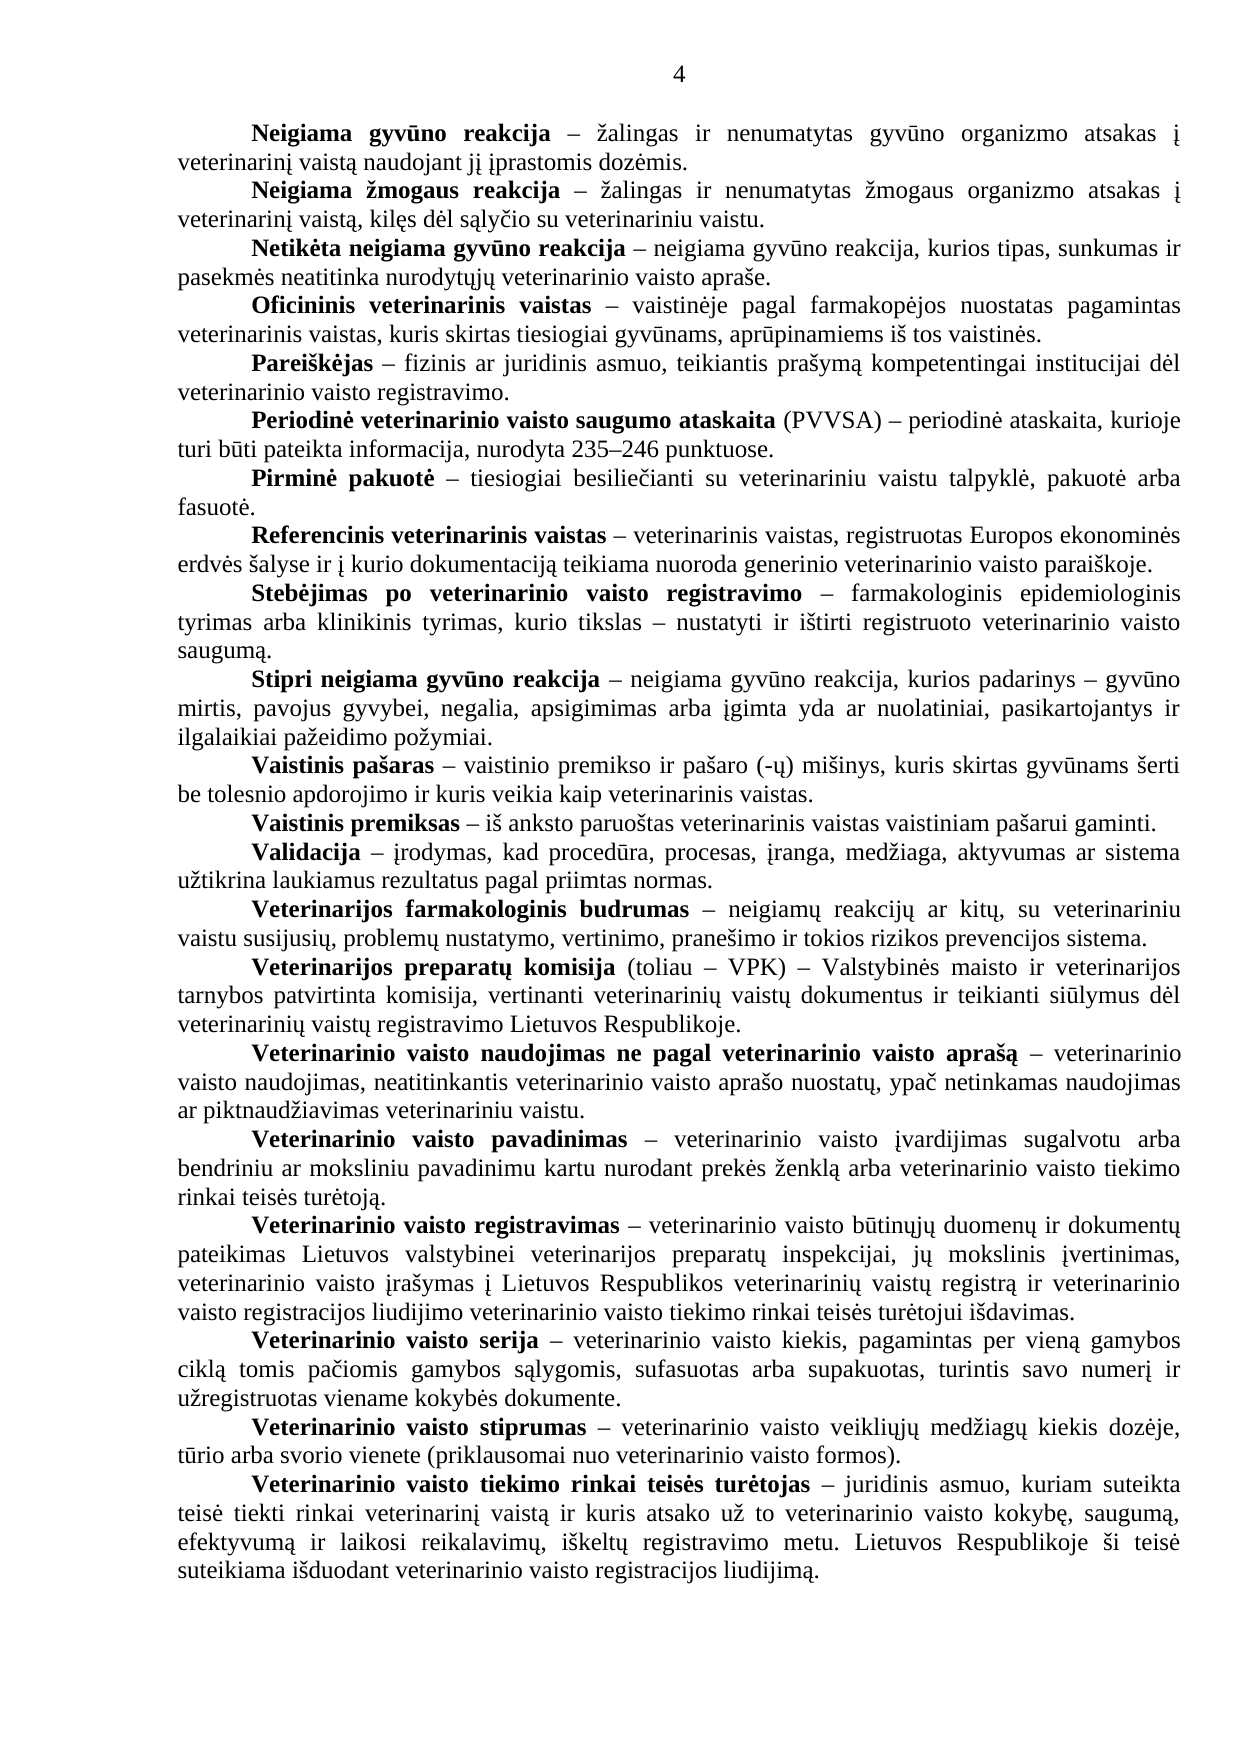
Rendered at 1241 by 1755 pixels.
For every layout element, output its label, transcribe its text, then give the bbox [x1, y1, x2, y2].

text Veterinarinio vaisto tiekimo rinkai teisės turėtojas – juridinis asmuo, kuriam suteikta teisė tiekti rinkai veterinarinį vaistą ir kuris atsako už to veterinarinio vaisto kokybę, saugumą, efektyvumą ir laikosi reikalavimų, iškeltų registravimo metu. Lietuvos Respublikoje ši teisė suteikiama išduodant veterinarinio vaisto registracijos liudijimą. [177, 1469, 1181, 1584]
text Stebėjimas po veterinarinio vaisto registravimo – farmakologinis epidemiologinis tyrimas arba klinikinis tyrimas, kurio tikslas – nustatyti ir ištirti registruoto veterinarinio vaisto saugumą. [177, 578, 1181, 664]
text Vaistinis premiksas – iš anksto paruoštas veterinarinis vaistas vaistiniam pašarui gaminti. [177, 808, 1181, 837]
text Referencinis veterinarinis vaistas – veterinarinis vaistas, registruotas Europos ekonominės erdvės šalyse ir į kurio dokumentaciją teikiama nuoroda generinio veterinarinio vaisto paraiškoje. [177, 521, 1181, 578]
text Veterinarinio vaisto stiprumas – veterinarinio vaisto veikliųjų medžiagų kiekis dozėje, tūrio arba svorio vienete (priklausomai nuo veterinarinio vaisto formos). [177, 1412, 1181, 1469]
text Pareiškėjas – fizinis ar juridinis asmuo, teikiantis prašymą kompetentingai institucijai dėl veterinarinio vaisto registravimo. [177, 348, 1181, 406]
text Veterinarinio vaisto naudojimas ne pagal veterinarinio vaisto aprašą – veterinarinio vaisto naudojimas, neatitinkantis veterinarinio vaisto aprašo nuostatų, ypač netinkamas naudojimas ar piktnaudžiavimas veterinariniu vaistu. [177, 1038, 1181, 1124]
text Periodinė veterinarinio vaisto saugumo ataskaita (PVVSA) – periodinė ataskaita, kurioje turi būti pateikta informacija, nurodyta 235–246 punktuose. [177, 406, 1181, 463]
text Veterinarijos preparatų komisija (toliau – VPK) – Valstybinės maisto ir veterinarijos tarnybos patvirtinta komisija, vertinanti veterinarinių vaistų dokumentus ir teikianti siūlymus dėl veterinarinių vaistų registravimo Lietuvos Respublikoje. [177, 952, 1181, 1038]
text Veterinarinio vaisto registravimas – veterinarinio vaisto būtinųjų duomenų ir dokumentų pateikimas Lietuvos valstybinei veterinarijos preparatų inspekcijai, jų mokslinis įvertinimas, veterinarinio vaisto įrašymas į Lietuvos Respublikos veterinarinių vaistų registrą ir veterinarinio vaisto registracijos liudijimo veterinarinio vaisto tiekimo rinkai teisės turėtojui išdavimas. [177, 1211, 1181, 1326]
text Pirminė pakuotė – tiesiogiai besiliečianti su veterinariniu vaistu talpyklė, pakuotė arba fasuotė. [177, 463, 1181, 521]
text Veterinarinio vaisto pavadinimas – veterinarinio vaisto įvardijimas sugalvotu arba bendriniu ar moksliniu pavadinimu kartu nurodant prekės ženklą arba veterinarinio vaisto tiekimo rinkai teisės turėtoją. [177, 1124, 1181, 1211]
text Neigiama žmogaus reakcija – žalingas ir nenumatytas žmogaus organizmo atsakas į veterinarinį vaistą, kilęs dėl sąlyčio su veterinariniu vaistu. [177, 176, 1181, 233]
text Neigiama gyvūno reakcija – žalingas ir nenumatytas gyvūno organizmo atsakas į veterinarinį vaistą naudojant jį įprastomis dozėmis. [177, 118, 1181, 176]
text Veterinarijos farmakologinis budrumas – neigiamų reakcijų ar kitų, su veterinariniu vaistu susijusių, problemų nustatymo, vertinimo, pranešimo ir tokios rizikos prevencijos sistema. [177, 894, 1181, 952]
text Veterinarinio vaisto serija – veterinarinio vaisto kiekis, pagamintas per vieną gamybos ciklą tomis pačiomis gamybos sąlygomis, sufasuotas arba supakuotas, turintis savo numerį ir užregistruotas viename kokybės dokumente. [177, 1326, 1181, 1412]
text Vaistinis pašaras – vaistinio premikso ir pašaro (-ų) mišinys, kuris skirtas gyvūnams šerti be tolesnio apdorojimo ir kuris veikia kaip veterinarinis vaistas. [177, 751, 1181, 808]
text Stipri neigiama gyvūno reakcija – neigiama gyvūno reakcija, kurios padarinys – gyvūno mirtis, pavojus gyvybei, negalia, apsigimimas arba įgimta yda ar nuolatiniai, pasikartojantys ir ilgalaikiai pažeidimo požymiai. [177, 664, 1181, 751]
text Validacija – įrodymas, kad procedūra, procesas, įranga, medžiaga, aktyvumas ar sistema užtikrina laukiamus rezultatus pagal priimtas normas. [177, 837, 1181, 894]
text Netikėta neigiama gyvūno reakcija – neigiama gyvūno reakcija, kurios tipas, sunkumas ir pasekmės neatitinka nurodytųjų veterinarinio vaisto apraše. [177, 233, 1181, 291]
text Oficininis veterinarinis vaistas – vaistinėje pagal farmakopėjos nuostatas pagamintas veterinarinis vaistas, kuris skirtas tiesiogiai gyvūnams, aprūpinamiems iš tos vaistinės. [177, 291, 1181, 348]
